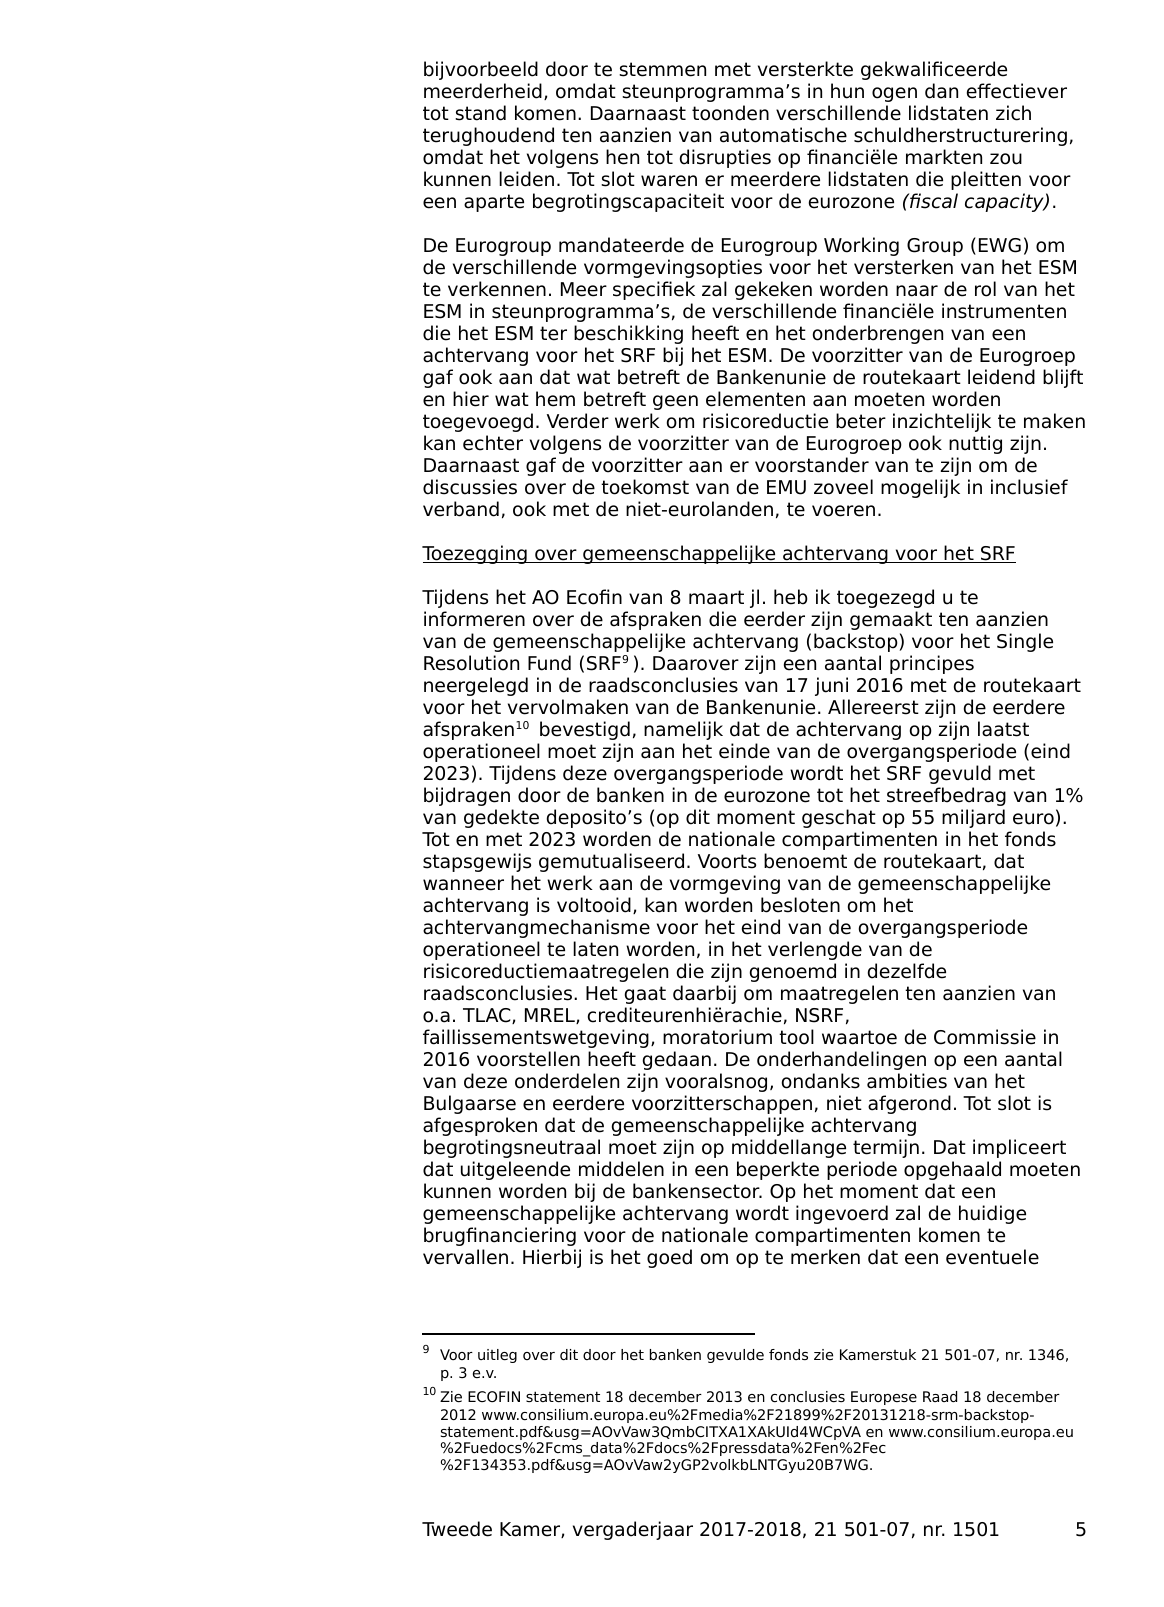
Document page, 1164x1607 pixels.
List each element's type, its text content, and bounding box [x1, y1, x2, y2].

subtitle Toezegging over gemeenschappelijke achtervang voor het SRF [422, 543, 1087, 565]
text bijvoorbeeld door te stemmen met versterkte gekwalificeerde meerderheid, omdat steunprogramma’s in hun ogen dan effectiever tot stand komen. Daarnaast toonden verschillende lidstaten zich terughoudend ten aanzien van automatische schuldherstructurering, omdat het volgens hen tot disrupties op financiële markten zou kunnen leiden. Tot slot waren er meerdere lidstaten die pleitten voor een aparte begrotingscapaciteit voor de eurozone (fiscal capacity). [422, 59, 1087, 213]
text De Eurogroup mandateerde de Eurogroup Working Group (EWG) om de verschillende vormgevingsopties voor het versterken van het ESM te verkennen. Meer specifiek zal gekeken worden naar de rol van het ESM in steunprogramma’s, de verschillende financiële instrumenten die het ESM ter beschikking heeft en het onderbrengen van een achtervang voor het SRF bij het ESM. De voorzitter van de Eurogroep gaf ook aan dat wat betreft de Bankenunie de routekaart leidend blijft en hier wat hem betreft geen elementen aan moeten worden toegevoegd. Verder werk om risicoreductie beter inzichtelijk te maken kan echter volgens de voorzitter van de Eurogroep ook nuttig zijn. Daarnaast gaf de voorzitter aan er voorstander van te zijn om de discussies over de toekomst van de EMU zoveel mogelijk in inclusief verband, ook met de niet-eurolanden, te voeren. [422, 235, 1087, 521]
text Zie ECOFIN statement 18 december 2013 en conclusies Europese Raad 18 december 2012 www.consilium.europa.eu%2Fmedia%2F21899%2F20131218-srm-backstop-statement.pdf&usg=AOvVaw3QmbCITXA1XAkUId4WCpVA en www.consilium.europa.eu%2Fuedocs%2Fcms_data%2Fdocs%2Fpressdata%2Fen%2Fec%2F134353.pdf&usg=AOvVaw2yGP2volkbLNTGyu20B7WG. [422, 1385, 1087, 1474]
text Voor uitleg over dit door het banken gevulde fonds zie Kamerstuk 21 501-07, nr. 1346, p. 3 e.v. [422, 1343, 1087, 1382]
text Tijdens het AO Ecofin van 8 maart jl. heb ik toegezegd u te informeren over de afspraken die eerder zijn gemaakt ten aanzien van de gemeenschappelijke achtervang (backstop) voor het Single Resolution Fund (SRF). Daarover zijn een aantal principes neergelegd in de raadsconclusies van 17 juni 2016 met de routekaart voor het vervolmaken van de Bankenunie. Allereerst zijn de eerdere afspraken bevestigd, namelijk dat de achtervang op zijn laatst operationeel moet zijn aan het einde van de overgangsperiode (eind 2023). Tijdens deze overgangsperiode wordt het SRF gevuld met bijdragen door de banken in de eurozone tot het streefbedrag van 1% van gedekte deposito’s (op dit moment geschat op 55 miljard euro). Tot en met 2023 worden de nationale compartimenten in het fonds stapsgewijs gemutualiseerd. Voorts benoemt de routekaart, dat wanneer het werk aan de vormgeving van de gemeenschappelijke achtervang is voltooid, kan worden besloten om het achtervangmechanisme voor het eind van de overgangsperiode operationeel te laten worden, in het verlengde van de risicoreductiemaatregelen die zijn genoemd in dezelfde raadsconclusies. Het gaat daarbij om maatregelen ten aanzien van o.a. TLAC, MREL, crediteurenhiërachie, NSRF, faillissementswetgeving, moratorium tool waartoe de Commissie in 2016 voorstellen heeft gedaan. De onderhandelingen op een aantal van deze onderdelen zijn vooralsnog, ondanks ambities van het Bulgaarse en eerdere voorzitterschappen, niet afgerond. Tot slot is afgesproken dat de gemeenschappelijke achtervang begrotingsneutraal moet zijn op middellange termijn. Dat impliceert dat uitgeleende middelen in een beperkte periode opgehaald moeten kunnen worden bij de bankensector. Op het moment dat een gemeenschappelijke achtervang wordt ingevoerd zal de huidige brugfinanciering voor de nationale compartimenten komen te vervallen. Hierbij is het goed om op te merken dat een eventuele [422, 587, 1087, 1268]
